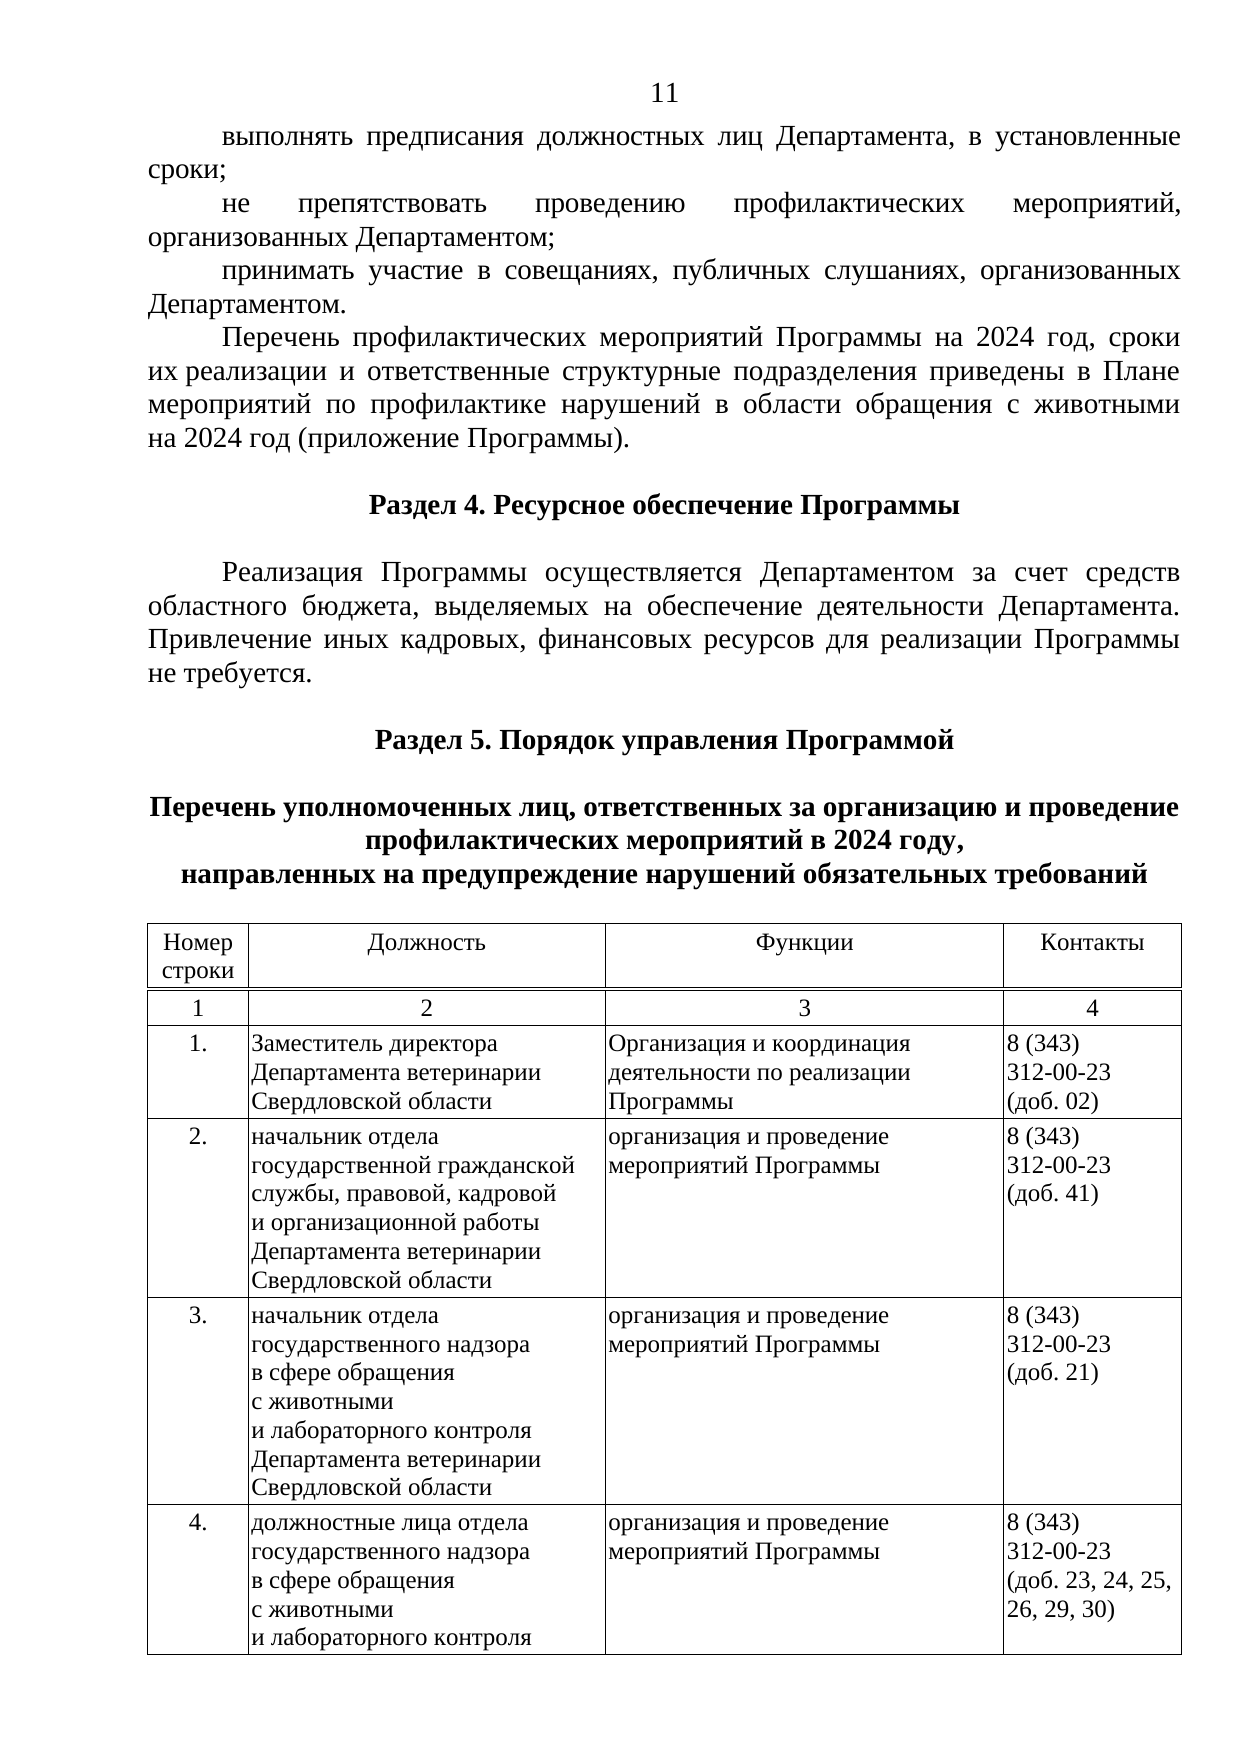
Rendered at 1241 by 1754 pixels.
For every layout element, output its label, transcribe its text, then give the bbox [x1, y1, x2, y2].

table_header 3 [606, 991, 1003, 1025]
text Перечень уполномоченных лиц, ответственных за организацию и проведение профилактических мероприятий в 2024 году, направленных на предупреждение нарушений обязательных требований [148, 789, 1181, 889]
table_cell 8 (343) 312-00-23 (доб. 02) [1004, 1026, 1181, 1118]
table_cell 2. [148, 1119, 248, 1296]
text выполнять предписания должностных лиц Департамента, в установленные сроки; [148, 118, 1181, 185]
table_cell должностные лица отдела государственного надзора в сфере обращения с животными и лабораторного контроля [249, 1505, 605, 1654]
table_header 4 [1004, 991, 1181, 1025]
table_cell организация и проведение мероприятий Программы [606, 1505, 1003, 1654]
table_cell начальник отдела государственной гражданской службы, правовой, кадровой и организационной работы Департамента ветеринарии Свердловской области [249, 1119, 605, 1296]
table_cell 1. [148, 1026, 248, 1118]
table_cell 8 (343) 312-00-23 (доб. 21) [1004, 1298, 1181, 1504]
text Перечень профилактических мероприятий Программы на 2024 год, сроки их реализации и ответственные структурные подразделения приведены в Плане мероприятий по профилактике нарушений в области обращения с животными на 2024 год (приложение Программы). [148, 319, 1181, 453]
table_header Функции [606, 924, 1003, 987]
table_header Контакты [1004, 924, 1181, 987]
text принимать участие в совещаниях, публичных слушаниях, организованных Департаментом. [148, 252, 1181, 319]
table_cell 8 (343) 312-00-23 (доб. 23, 24, 25, 26, 29, 30) [1004, 1505, 1181, 1654]
text не препятствовать проведению профилактических мероприятий, организованных Департаментом; [148, 185, 1181, 252]
table_cell Заместитель директора Департамента ветеринарии Свердловской области [249, 1026, 605, 1118]
table_cell 4. [148, 1505, 248, 1654]
table_cell 8 (343) 312-00-23 (доб. 41) [1004, 1119, 1181, 1296]
table_header 1 [148, 991, 248, 1025]
table_cell начальник отдела государственного надзора в сфере обращения с животными и лабораторного контроля Департамента ветеринарии Свердловской области [249, 1298, 605, 1504]
text Раздел 5. Порядок управления Программой [148, 722, 1181, 755]
table_cell Организация и координация деятельности по реализации Программы [606, 1026, 1003, 1118]
text Раздел 4. Ресурсное обеспечение Программы [148, 487, 1181, 521]
table_cell 3. [148, 1298, 248, 1504]
table_header 2 [249, 991, 605, 1025]
table_cell организация и проведение мероприятий Программы [606, 1298, 1003, 1504]
table_cell организация и проведение мероприятий Программы [606, 1119, 1003, 1296]
table_header Номер строки [148, 924, 248, 987]
text Реализация Программы осуществляется Департаментом за счет средств областного бюджета, выделяемых на обеспечение деятельности Департамента. Привлечение иных кадровых, финансовых ресурсов для реализации Программы не требуется. [148, 554, 1181, 688]
table_header Должность [249, 924, 605, 987]
